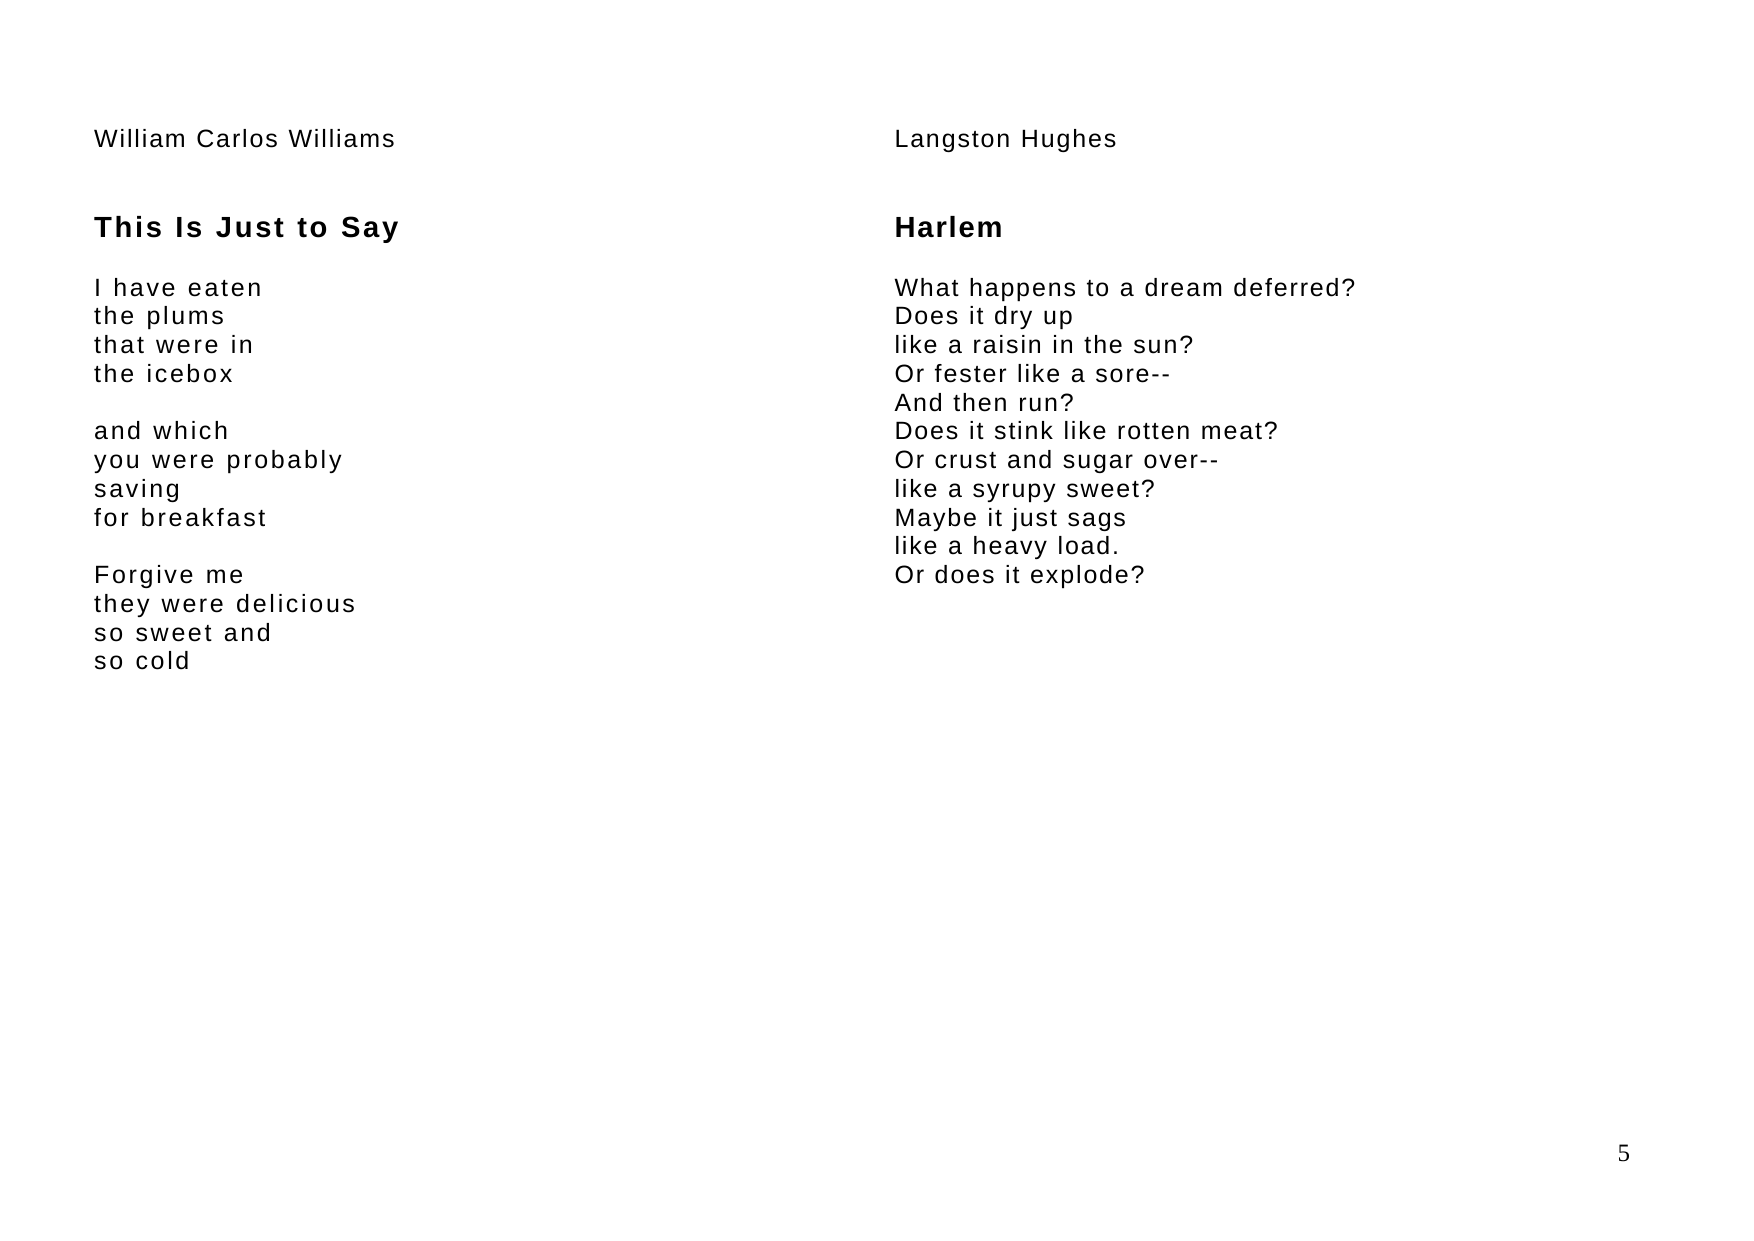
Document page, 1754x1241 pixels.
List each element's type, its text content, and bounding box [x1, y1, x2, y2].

text Maybe it just sags like a heavy load. [894, 503, 1663, 560]
subtitle Harlem [894, 210, 1630, 244]
text Or does it explode? [894, 560, 1663, 589]
text This Is Just to Say [94, 210, 829, 244]
text What happens to a dream deferred? [894, 273, 1663, 301]
text and which [94, 416, 829, 445]
text I have eaten [94, 273, 829, 301]
text saving [94, 474, 829, 503]
text so sweet and [94, 618, 829, 646]
text so cold [94, 646, 829, 675]
text that were in [94, 330, 829, 359]
text for breakfast [94, 503, 829, 531]
text you were probably [94, 445, 829, 474]
text Forgive me [94, 560, 829, 589]
text they were delicious [94, 589, 829, 618]
text the icebox [94, 359, 829, 388]
text Langston Hughes [894, 124, 1663, 153]
text William Carlos Williams [94, 124, 862, 153]
text the plums [94, 301, 829, 330]
text Does it dry up like a raisin in the sun? Or fester like a sore-- And then run? Does it stink like rotten meat? Or crust and sugar over-- like a syrupy sweet? [894, 301, 1663, 503]
